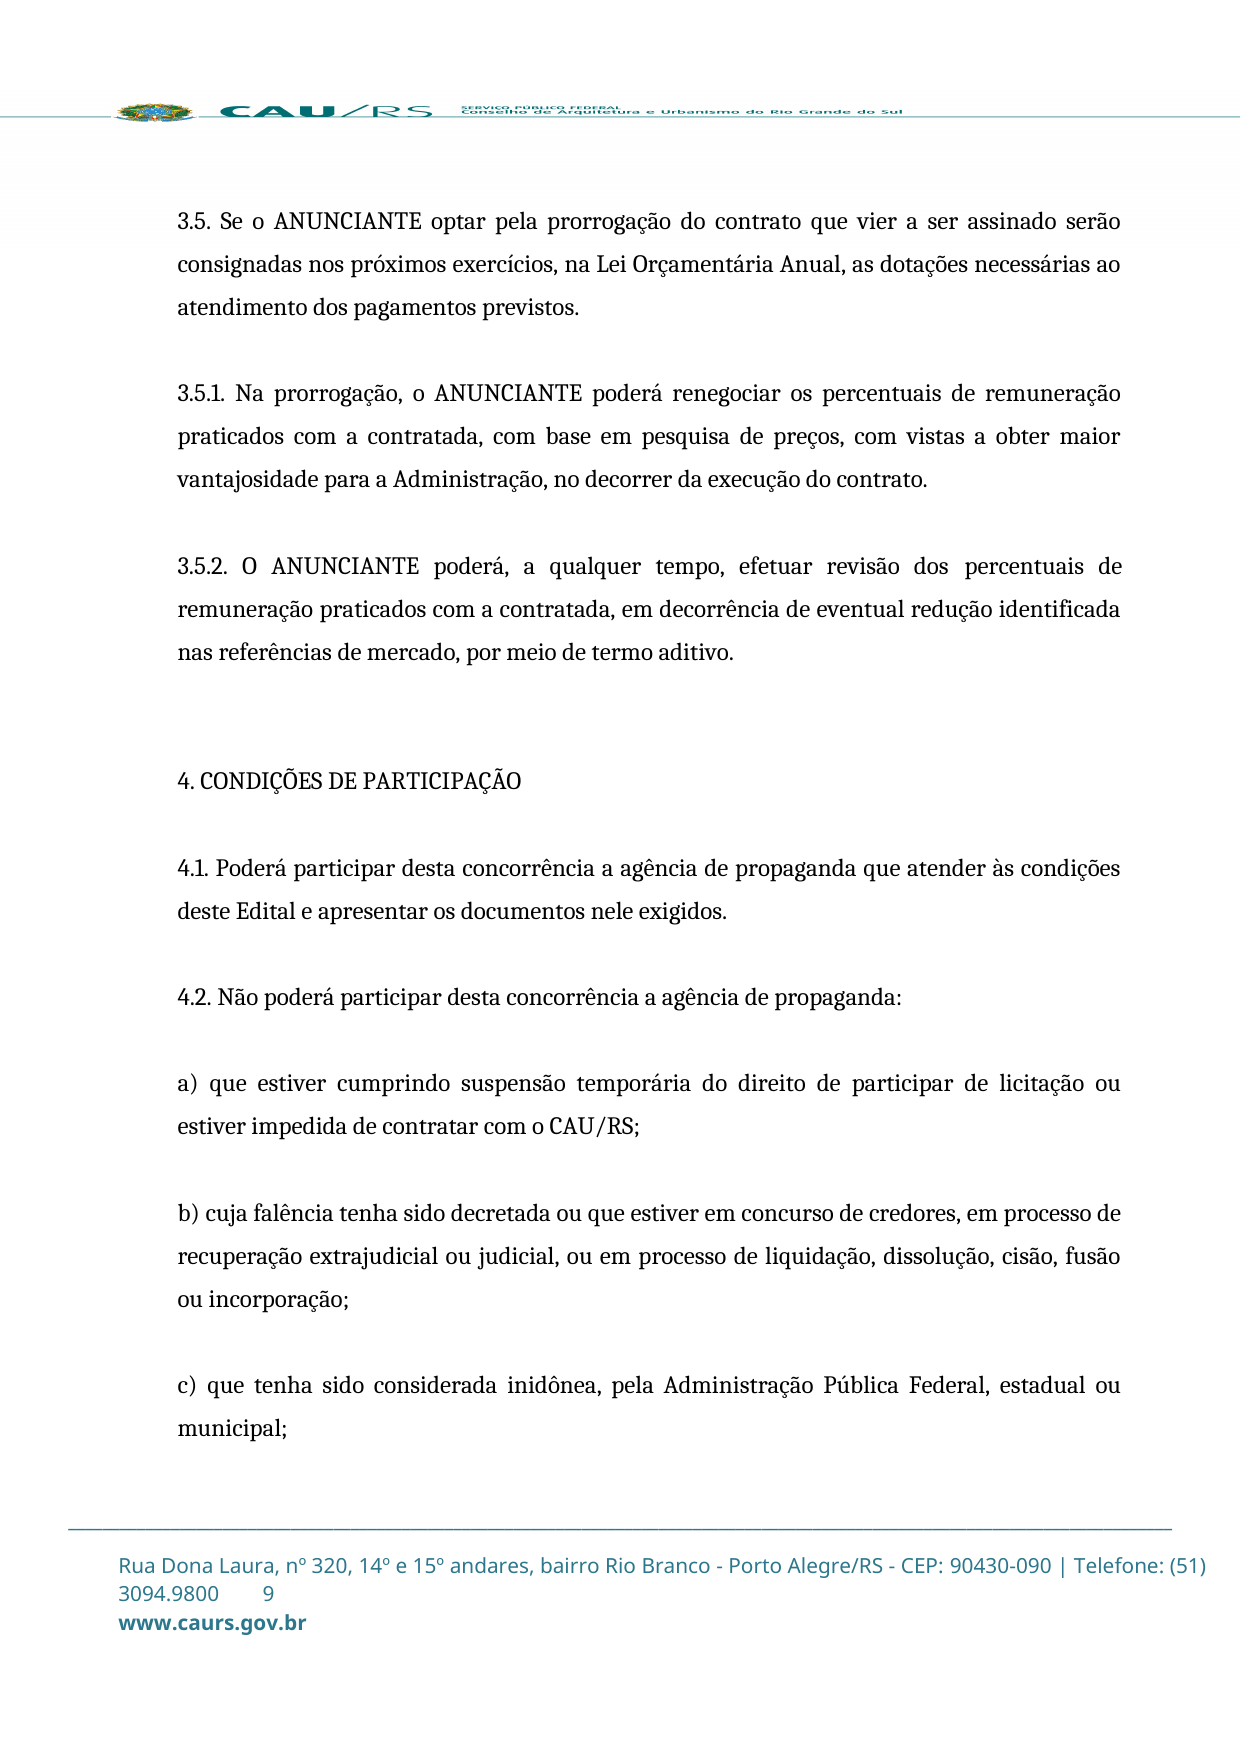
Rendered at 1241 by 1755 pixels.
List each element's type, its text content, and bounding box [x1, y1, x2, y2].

text 3.5. Se o ANUNCIANTE optar pela prorrogação do contrato que vier a ser assinado serão consignadas nos próximos exercícios, na Lei Orçamentária Anual, as dotações necessárias ao atendimento dos pagamentos previstos. [177, 249, 1122, 322]
text 3.5.1. Na prorrogação, o ANUNCIANTE poderá renegociar os percentuais de remuneração praticados com a contratada, com base em pesquisa de preços, com vistas a obter maior vantajosidade para a Administração, no decorrer da execução do contrato. [177, 379, 1122, 494]
text c) que tenha sido considerada inidônea, pela Administração Pública Federal, estadual ou municipal; [177, 1371, 1122, 1443]
text b) cuja falência tenha sido decretada ou que estiver em concurso de credores, em processo de recuperação extrajudicial ou judicial, ou em processo de liquidação, dissolução, cisão, fusão ou incorporação; [177, 1198, 1122, 1313]
text 4.2. Não poderá participar desta concorrência a agência de propaganda: [177, 983, 1122, 1012]
text a) que estiver cumprindo suspensão temporária do direito de participar de licitação ou estiver impedida de contratar com o CAU/RS; [177, 1069, 1122, 1141]
text 4.1. Poderá participar desta concorrência a agência de propaganda que atender às condições deste Edital e apresentar os documentos nele exigidos. [177, 853, 1122, 925]
text 4. CONDIÇÕES DE PARTICIPAÇÃO [177, 767, 1122, 796]
text 3.5.2. O ANUNCIANTE poderá, a qualquer tempo, efetuar revisão dos percentuais de remuneração praticados com a contratada, em decorrência de eventual redução identificada nas referências de mercado, por meio de termo aditivo. [177, 552, 1122, 667]
